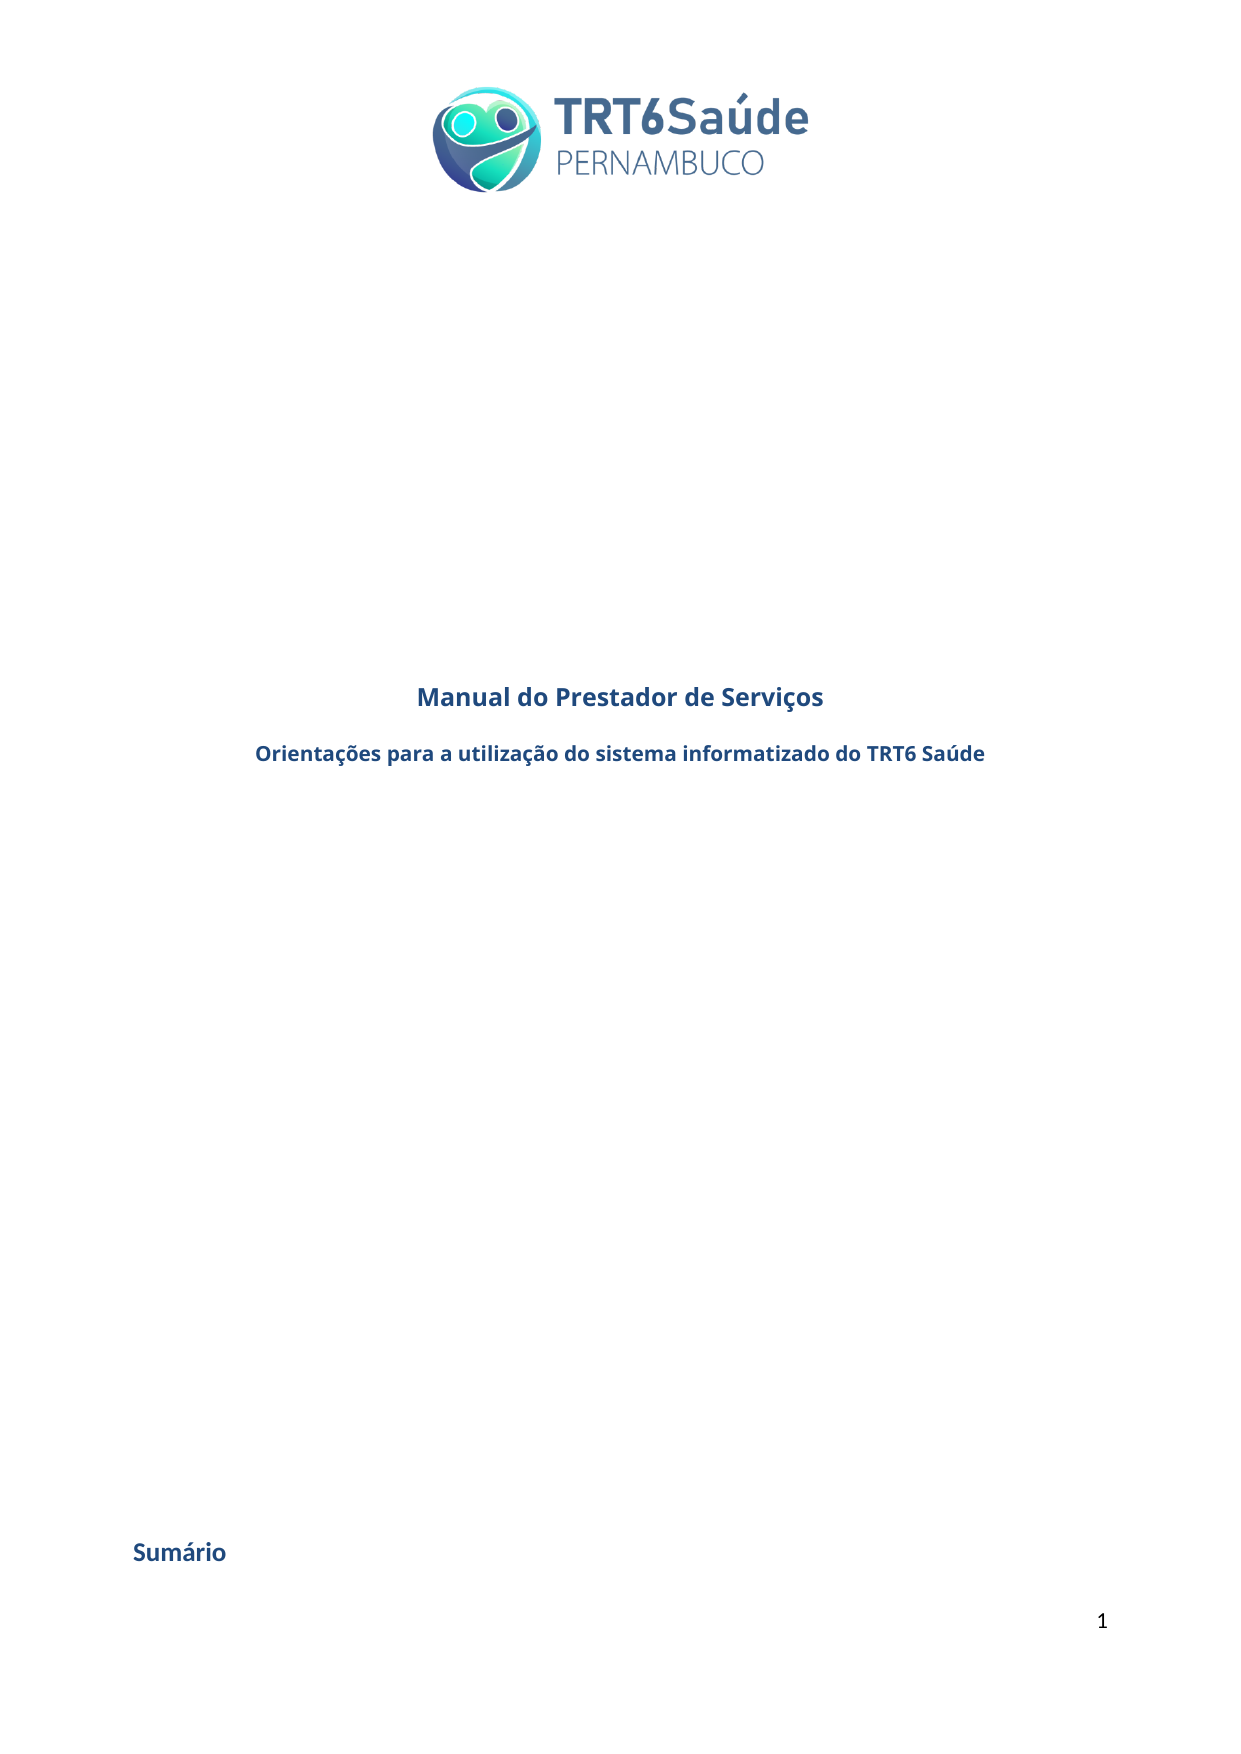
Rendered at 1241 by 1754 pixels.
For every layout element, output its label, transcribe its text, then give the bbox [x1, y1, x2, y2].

text Sumário [133, 1535, 1107, 1568]
text Orientações para a utilização do sistema informatizado do TRT6 Saúde [133, 739, 1107, 768]
text Manual do Prestador de Serviços [133, 679, 1107, 713]
